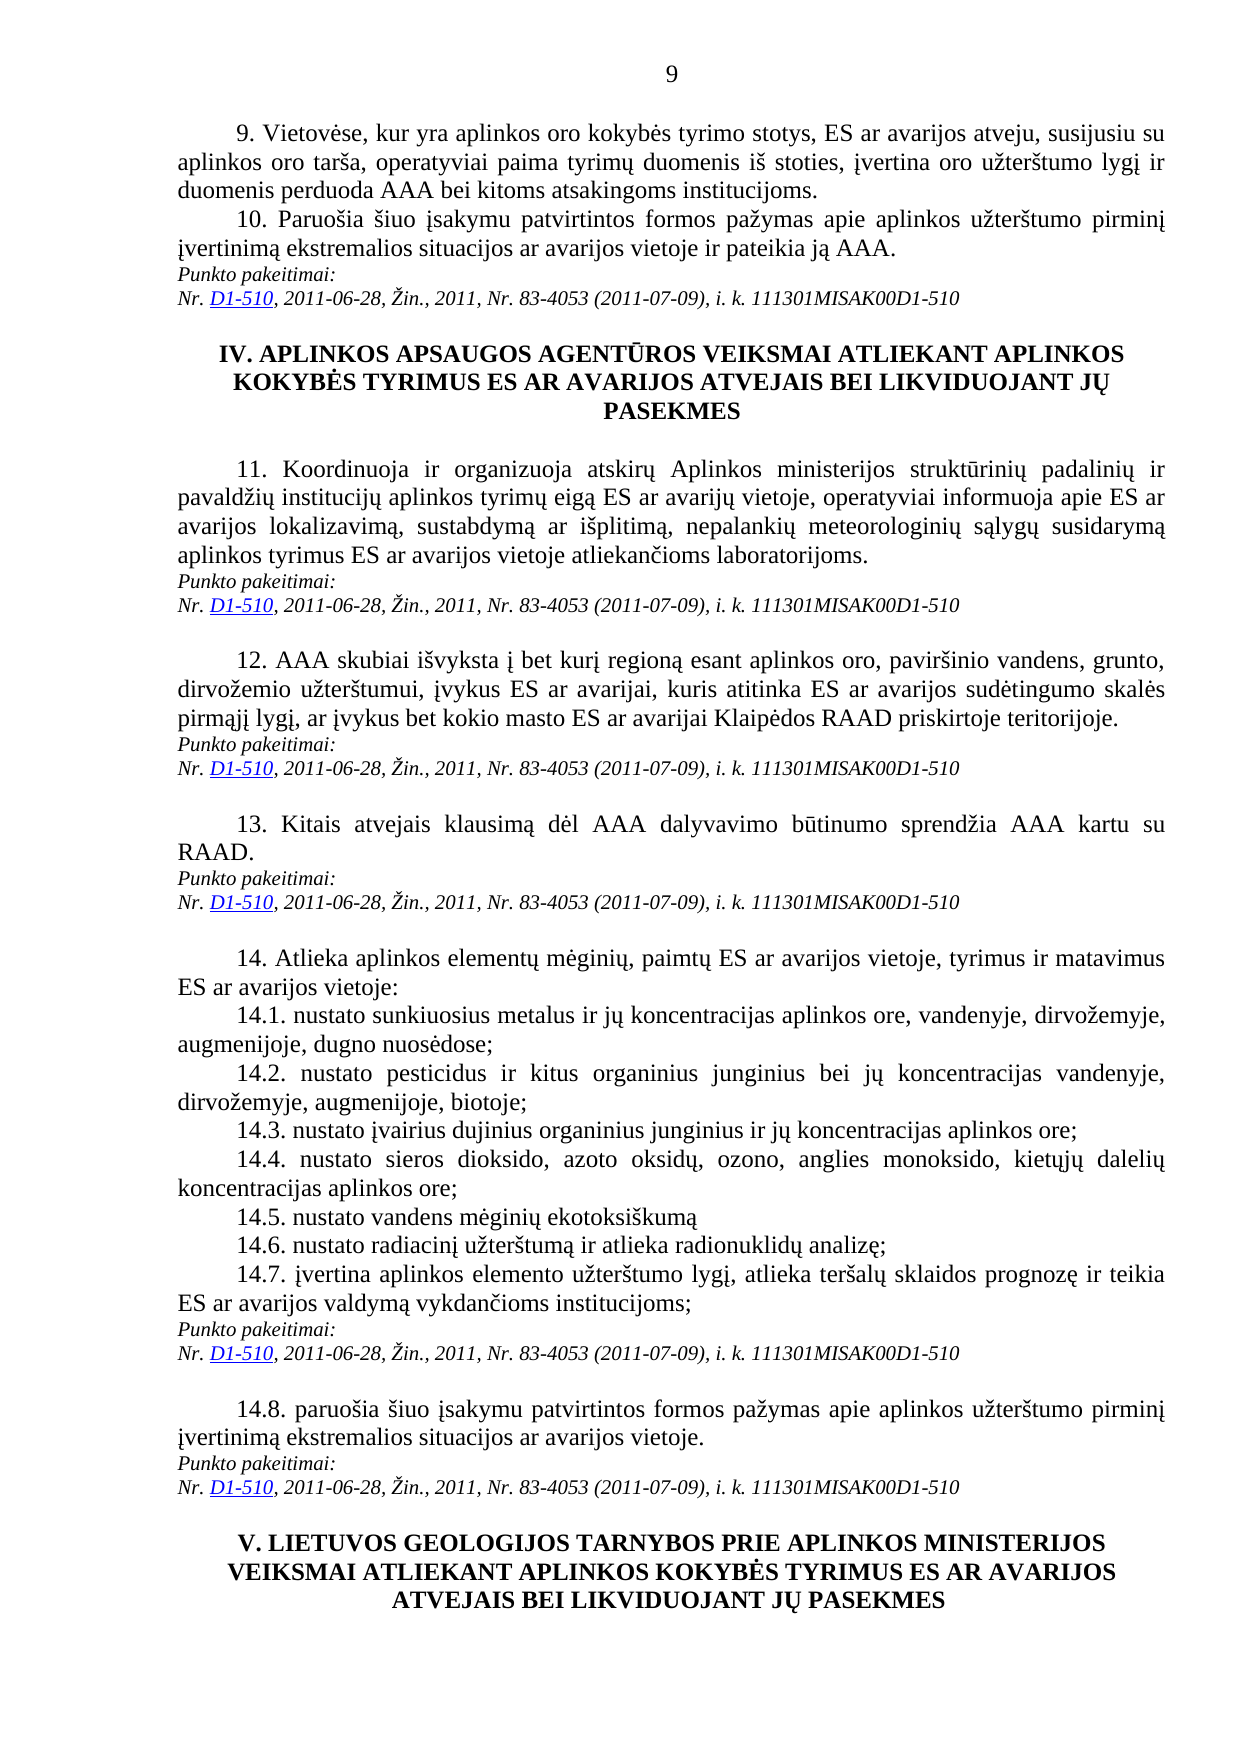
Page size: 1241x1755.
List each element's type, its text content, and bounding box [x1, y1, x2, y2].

text 14.1. nustato sunkiuosius metalus ir jų koncentracijas aplinkos ore, vandenyje, dirvožemyje, augmenijoje, dugno nuosėdose; [177, 1001, 1166, 1058]
text 14.4. nustato sieros dioksido, azoto oksidų, ozono, anglies monoksido, kietųjų dalelių koncentracijas aplinkos ore; [177, 1144, 1166, 1202]
text Nr. D1-510, 2011-06-28, Žin., 2011, Nr. 83-4053 (2011-07-09), i. k. 111301MISAK00D1-510 [177, 756, 1166, 780]
text Punkto pakeitimai: [177, 866, 1166, 890]
text 9. Vietovėse, kur yra aplinkos oro kokybės tyrimo stotys, ES ar avarijos atveju, susijusiu su aplinkos oro tarša, operatyviai paima tyrimų duomenis iš stoties, įvertina oro užterštumo lygį ir duomenis perduoda AAA bei kitoms atsakingoms institucijoms. [177, 118, 1166, 204]
text Punkto pakeitimai: [177, 732, 1166, 756]
text 14. Atlieka aplinkos elementų mėginių, paimtų ES ar avarijos vietoje, tyrimus ir matavimus ES ar avarijos vietoje: [177, 943, 1166, 1001]
text Punkto pakeitimai: [177, 262, 1166, 286]
text Nr. D1-510, 2011-06-28, Žin., 2011, Nr. 83-4053 (2011-07-09), i. k. 111301MISAK00D1-510 [177, 286, 1166, 310]
text 13. Kitais atvejais klausimą dėl AAA dalyvavimo būtinumo sprendžia AAA kartu su RAAD. [177, 809, 1166, 866]
text 14.6. nustato radiacinį užterštumą ir atlieka radionuklidų analizę; [177, 1231, 1166, 1259]
text V. LIETUVOS GEOLOGIJOS TARNYBOS PRIE APLINKOS MINISTERIJOS VEIKSMAI ATLIEKANT APLINKOS KOKYBĖS TYRIMUS ES AR AVARIJOS ATVEJAIS BEI LIKVIDUOJANT JŲ PASEKMES [177, 1528, 1166, 1614]
text Nr. D1-510, 2011-06-28, Žin., 2011, Nr. 83-4053 (2011-07-09), i. k. 111301MISAK00D1-510 [177, 593, 1166, 617]
text Nr. D1-510, 2011-06-28, Žin., 2011, Nr. 83-4053 (2011-07-09), i. k. 111301MISAK00D1-510 [177, 890, 1166, 914]
text Punkto pakeitimai: [177, 1451, 1166, 1475]
text 12. AAA skubiai išvyksta į bet kurį regioną esant aplinkos oro, paviršinio vandens, grunto, dirvožemio užterštumui, įvykus ES ar avarijai, kuris atitinka ES ar avarijos sudėtingumo skalės pirmąjį lygį, ar įvykus bet kokio masto ES ar avarijai Klaipėdos RAAD priskirtoje teritorijoje. [177, 646, 1166, 732]
text 11. Koordinuoja ir organizuoja atskirų Aplinkos ministerijos struktūrinių padalinių ir pavaldžių institucijų aplinkos tyrimų eigą ES ar avarijų vietoje, operatyviai informuoja apie ES ar avarijos lokalizavimą, sustabdymą ar išplitimą, nepalankių meteorologinių sąlygų susidarymą aplinkos tyrimus ES ar avarijos vietoje atliekančioms laboratorijoms. [177, 454, 1166, 569]
text Nr. D1-510, 2011-06-28, Žin., 2011, Nr. 83-4053 (2011-07-09), i. k. 111301MISAK00D1-510 [177, 1475, 1166, 1499]
text Punkto pakeitimai: [177, 1317, 1166, 1341]
text 14.2. nustato pesticidus ir kitus organinius junginius bei jų koncentracijas vandenyje, dirvožemyje, augmenijoje, biotoje; [177, 1058, 1166, 1116]
text Nr. D1-510, 2011-06-28, Žin., 2011, Nr. 83-4053 (2011-07-09), i. k. 111301MISAK00D1-510 [177, 1341, 1166, 1365]
text 14.7. įvertina aplinkos elemento užterštumo lygį, atlieka teršalų sklaidos prognozę ir teikia ES ar avarijos valdymą vykdančioms institucijoms; [177, 1259, 1166, 1317]
text 14.3. nustato įvairius dujinius organinius junginius ir jų koncentracijas aplinkos ore; [177, 1116, 1166, 1144]
text 14.8. paruošia šiuo įsakymu patvirtintos formos pažymas apie aplinkos užterštumo pirminį įvertinimą ekstremalios situacijos ar avarijos vietoje. [177, 1394, 1166, 1451]
text Punkto pakeitimai: [177, 569, 1166, 593]
text 14.5. nustato vandens mėginių ekotoksiškumą [177, 1202, 1166, 1231]
text 10. Paruošia šiuo įsakymu patvirtintos formos pažymas apie aplinkos užterštumo pirminį įvertinimą ekstremalios situacijos ar avarijos vietoje ir pateikia ją AAA. [177, 204, 1166, 262]
text IV. APLINKOS APSAUGOS AGENTŪROS VEIKSMAI ATLIEKANT APLINKOS KOKYBĖS TYRIMUS ES AR AVARIJOS ATVEJAIS BEI LIKVIDUOJANT JŲ PASEKMES [177, 339, 1166, 425]
